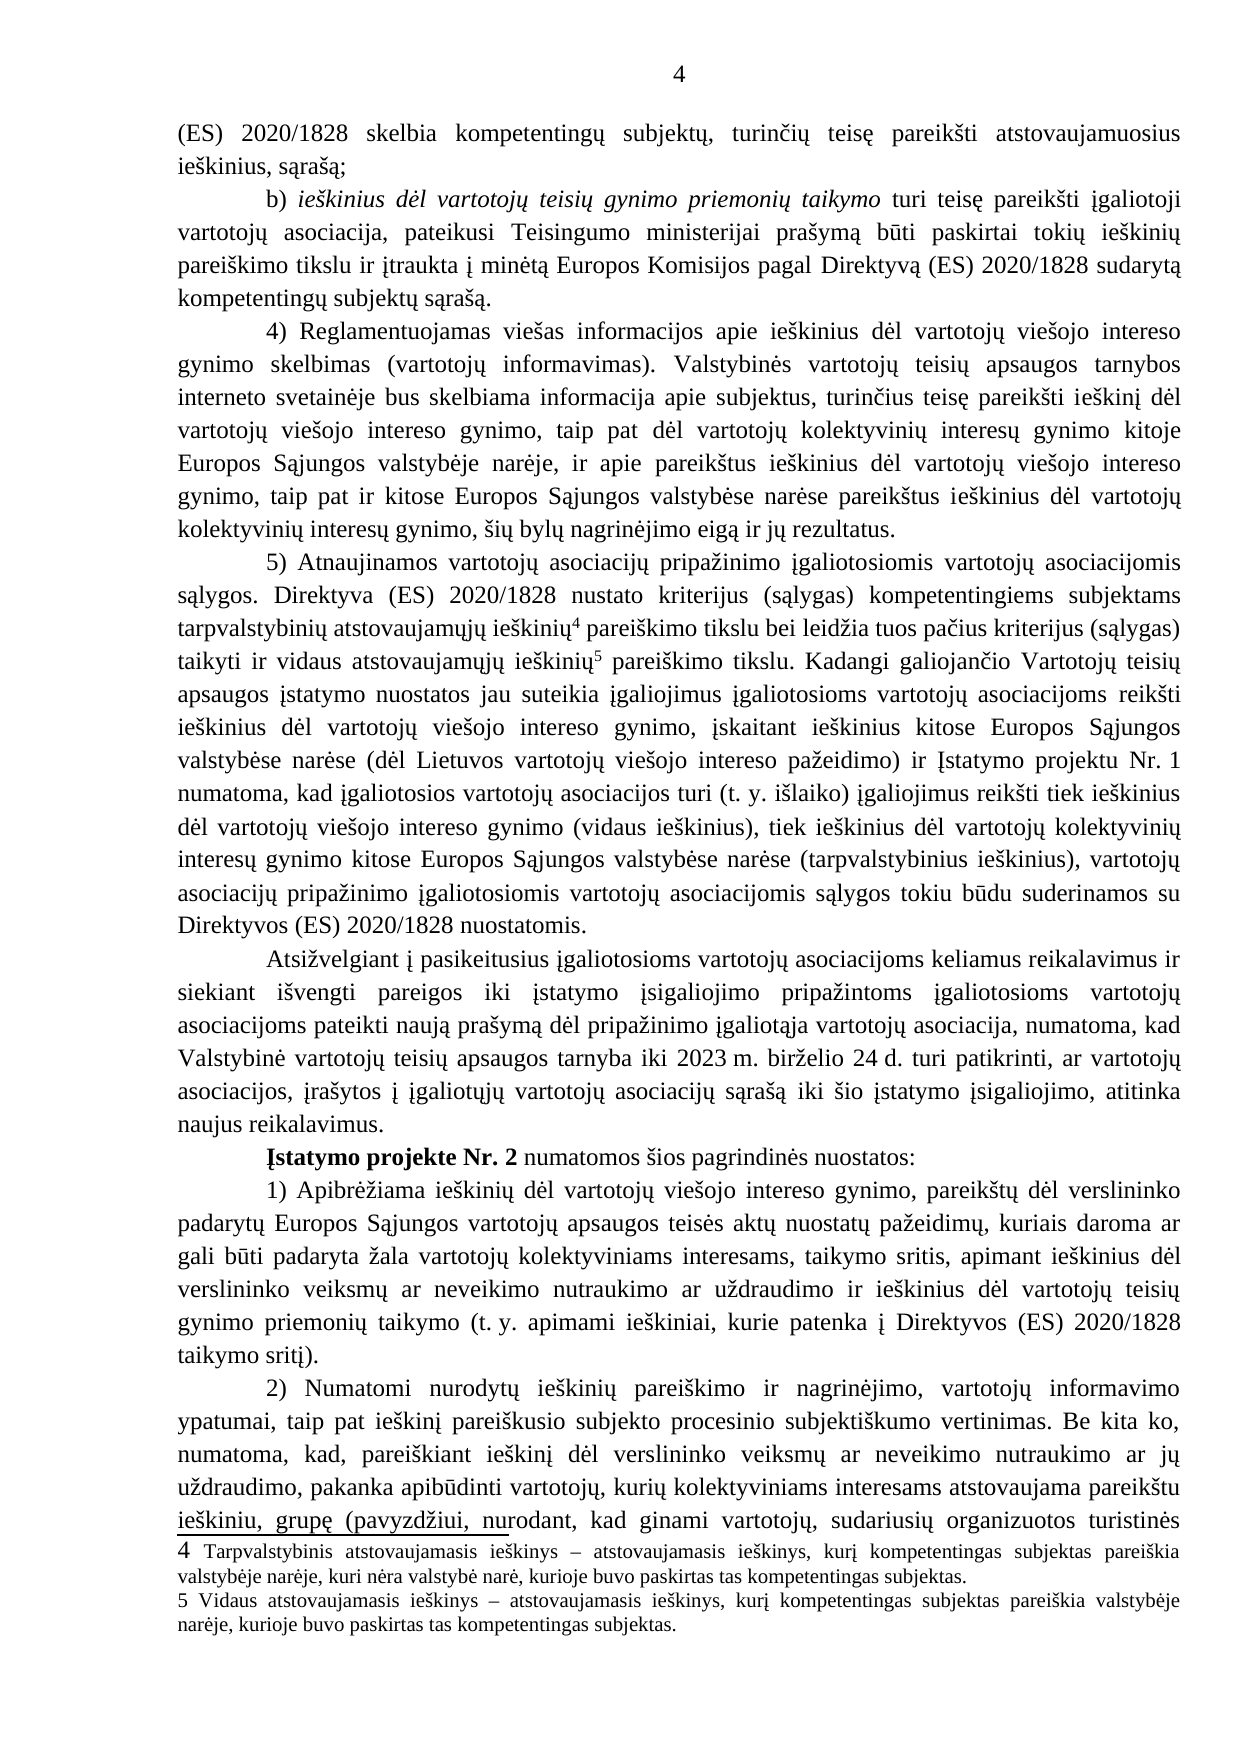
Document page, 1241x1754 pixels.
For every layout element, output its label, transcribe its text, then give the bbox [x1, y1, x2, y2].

text 1) Apibrėžiama ieškinių dėl vartotojų viešojo intereso gynimo, pareikštų dėl verslininko padarytų Europos Sąjungos vartotojų apsaugos teisės aktų nuostatų pažeidimų, kuriais daroma ar gali būti padaryta žala vartotojų kolektyviniams interesams, taikymo sritis, apimant ieškinius dėl verslininko veiksmų ar neveikimo nutraukimo ar uždraudimo ir ieškinius dėl vartotojų teisių gynimo priemonių taikymo (t. y. apimami ieškiniai, kurie patenka į Direktyvos (ES) 2020/1828 taikymo sritį). [177, 1175, 1181, 1369]
text b) ieškinius dėl vartotojų teisių gynimo priemonių taikymo turi teisę pareikšti įgaliotoji vartotojų asociacija, pateikusi Teisingumo ministerijai prašymą būti paskirtai tokių ieškinių pareiškimo tikslu ir įtraukta į minėtą Europos Komisijos pagal Direktyvą (ES) 2020/1828 sudarytą kompetentingų subjektų sąrašą. [177, 184, 1181, 312]
text 4) Reglamentuojamas viešas informacijos apie ieškinius dėl vartotojų viešojo intereso gynimo skelbimas (vartotojų informavimas). Valstybinės vartotojų teisių apsaugos tarnybos interneto svetainėje bus skelbiama informacija apie subjektus, turinčius teisę pareikšti ieškinį dėl vartotojų viešojo intereso gynimo, taip pat dėl vartotojų kolektyvinių interesų gynimo kitoje Europos Sąjungos valstybėje narėje, ir apie pareikštus ieškinius dėl vartotojų viešojo intereso gynimo, taip pat ir kitose Europos Sąjungos valstybėse narėse pareikštus ieškinius dėl vartotojų kolektyvinių interesų gynimo, šių bylų nagrinėjimo eigą ir jų rezultatus. [177, 316, 1181, 543]
text (ES) 2020/1828 skelbia kompetentingų subjektų, turinčių teisę pareikšti atstovaujamuosius ieškinius, sąrašą; [177, 118, 1181, 180]
text 5) Atnaujinamos vartotojų asociacijų pripažinimo įgaliotosiomis vartotojų asociacijomis sąlygos. Direktyva (ES) 2020/1828 nustato kriterijus (sąlygas) kompetentingiems subjektams tarpvalstybinių atstovaujamųjų ieškinių pareiškimo tikslu bei leidžia tuos pačius kriterijus (sąlygas) taikyti ir vidaus atstovaujamųjų ieškinių pareiškimo tikslu. Kadangi galiojančio Vartotojų teisių apsaugos įstatymo nuostatos jau suteikia įgaliojimus įgaliotosioms vartotojų asociacijoms reikšti ieškinius dėl vartotojų viešojo intereso gynimo, įskaitant ieškinius kitose Europos Sąjungos valstybėse narėse (dėl Lietuvos vartotojų viešojo intereso pažeidimo) ir Įstatymo projektu Nr. 1 numatoma, kad įgaliotosios vartotojų asociacijos turi (t. y. išlaiko) įgaliojimus reikšti tiek ieškinius dėl vartotojų viešojo intereso gynimo (vidaus ieškinius), tiek ieškinius dėl vartotojų kolektyvinių interesų gynimo kitose Europos Sąjungos valstybėse narėse (tarpvalstybinius ieškinius), vartotojų asociacijų pripažinimo įgaliotosiomis vartotojų asociacijomis sąlygos tokiu būdu suderinamos su Direktyvos (ES) 2020/1828 nuostatomis. [177, 547, 1181, 939]
text Vidaus atstovaujamasis ieškinys – atstovaujamasis ieškinys, kurį kompetentingas subjektas pareiškia valstybėje narėje, kurioje buvo paskirtas tas kompetentingas subjektas. [177, 1588, 1181, 1636]
text Atsižvelgiant į pasikeitusius įgaliotosioms vartotojų asociacijoms keliamus reikalavimus ir siekiant išvengti pareigos iki įstatymo įsigaliojimo pripažintoms įgaliotosioms vartotojų asociacijoms pateikti naują prašymą dėl pripažinimo įgaliotąja vartotojų asociacija, numatoma, kad Valstybinė vartotojų teisių apsaugos tarnyba iki 2023 m. birželio 24 d. turi patikrinti, ar vartotojų asociacijos, įrašytos į įgaliotųjų vartotojų asociacijų sąrašą iki šio įstatymo įsigaliojimo, atitinka naujus reikalavimus. [177, 944, 1181, 1137]
text 2) Numatomi nurodytų ieškinių pareiškimo ir nagrinėjimo, vartotojų informavimo ypatumai, taip pat ieškinį pareiškusio subjekto procesinio subjektiškumo vertinimas. Be kita ko, numatoma, kad, pareiškiant ieškinį dėl verslininko veiksmų ar neveikimo nutraukimo ar jų uždraudimo, pakanka apibūdinti vartotojų, kurių kolektyviniams interesams atstovaujama pareikštu ieškiniu, grupę (pavyzdžiui, nurodant, kad ginami vartotojų, sudariusių organizuotos turistinės [177, 1373, 1181, 1534]
text Tarpvalstybinis atstovaujamasis ieškinys – atstovaujamasis ieškinys, kurį kompetentingas subjektas pareiškia valstybėje narėje, kuri nėra valstybė narė, kurioje buvo paskirtas tas kompetentingas subjektas. [177, 1535, 1181, 1588]
text Įstatymo projekte Nr. 2 numatomos šios pagrindinės nuostatos: [177, 1142, 1181, 1171]
